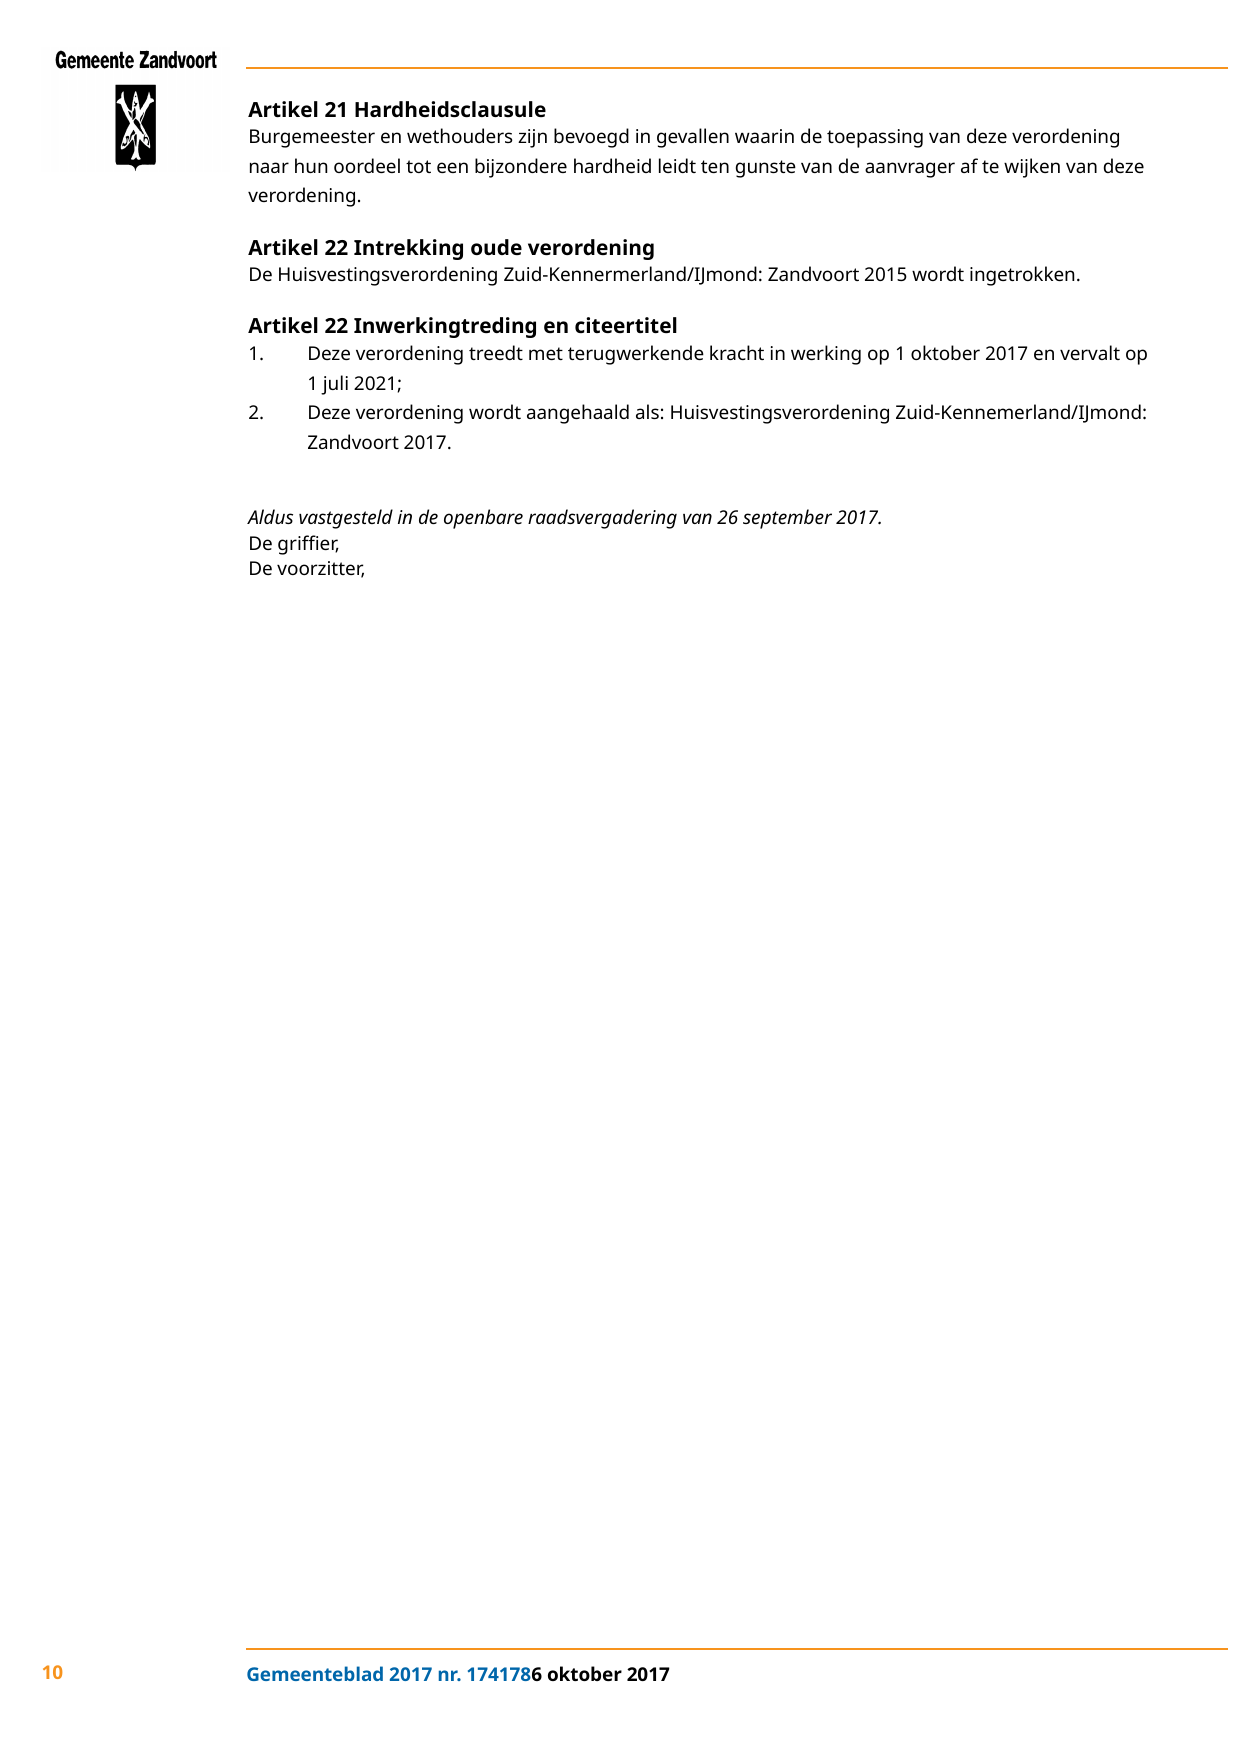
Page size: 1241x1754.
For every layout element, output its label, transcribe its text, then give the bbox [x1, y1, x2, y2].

text Artikel 22 Intrekking oude verordening [248, 233, 1152, 261]
text Artikel 22 Inwerkingtreding en citeertitel [248, 312, 1152, 340]
list Deze verordening wordt aangehaald als: Huisvestingsverordening Zuid-Kennemerland/IJmond: Zandvoort 2017. [248, 399, 1152, 454]
picture [41, 47, 231, 172]
text Aldus vastgesteld in de openbare raadsvergadering van 26 september 2017. [248, 504, 1152, 530]
list Deze verordening treedt met terugwerkende kracht in werking op 1 oktober 2017 en vervalt op 1 juli 2021; [248, 340, 1152, 395]
text De Huisvestingsverordening Zuid-Kennermerland/IJmond: Zandvoort 2015 wordt ingetrokken. [248, 261, 1152, 287]
text Burgemeester en wethouders zijn bevoegd in gevallen waarin de toepassing van deze verordening naar hun oordeel tot een bijzondere hardheid leidt ten gunste van de aanvrager af te wijken van deze verordening. [248, 123, 1152, 208]
text Artikel 21 Hardheidsclausule [248, 95, 1152, 123]
text De griffier, [248, 530, 1152, 556]
text De voorzitter, [248, 556, 1152, 581]
